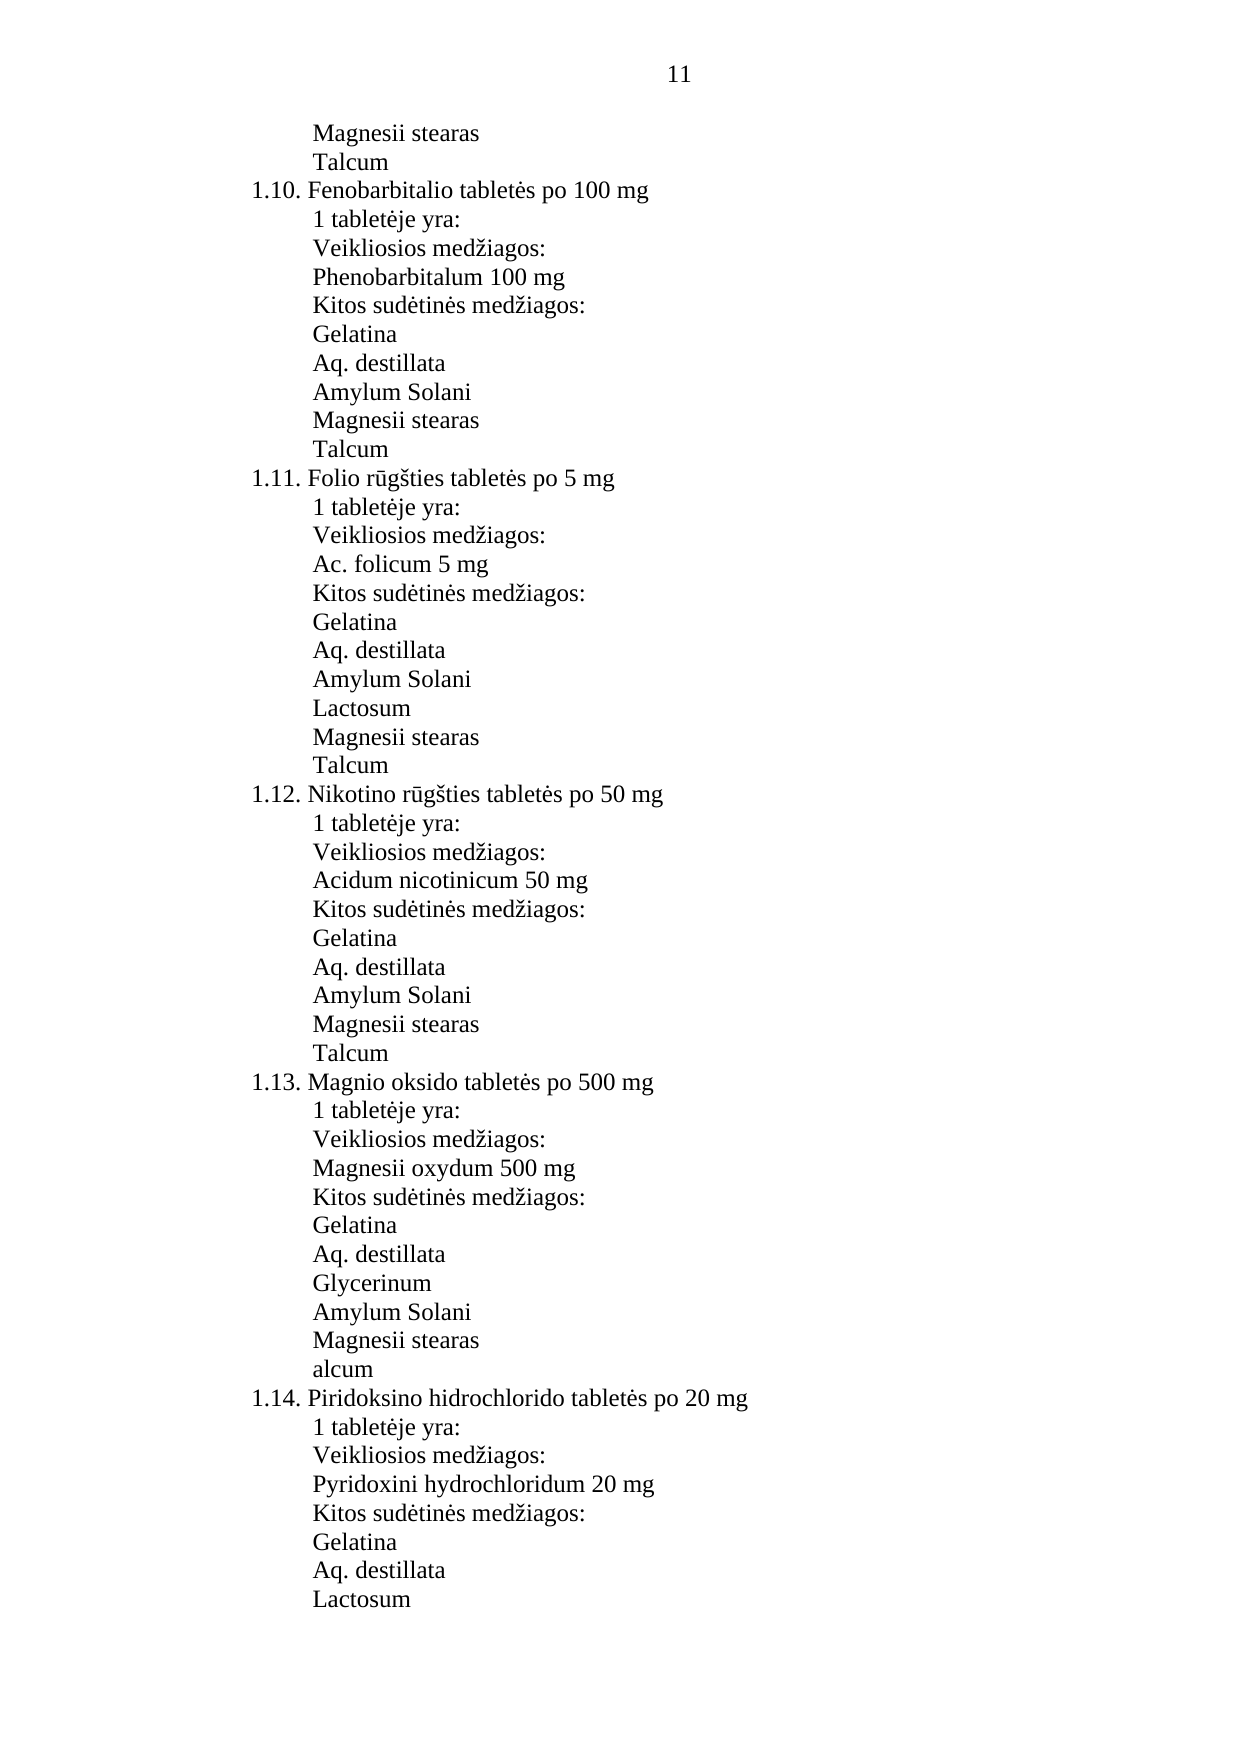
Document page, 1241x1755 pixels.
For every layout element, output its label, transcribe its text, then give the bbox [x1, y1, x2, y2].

text Aq. destillata [177, 1556, 1181, 1584]
text 1.14. Piridoksino hidrochlorido tabletės po 20 mg [177, 1383, 1181, 1412]
text Talcum [177, 751, 1181, 779]
text 1.12. Nikotino rūgšties tabletės po 50 mg [177, 779, 1181, 808]
text Gelatina [177, 607, 1181, 636]
text Gelatina [177, 319, 1181, 348]
text Kitos sudėtinės medžiagos: [177, 894, 1181, 923]
text Amylum Solani [177, 664, 1181, 693]
text Talcum [177, 1038, 1181, 1067]
text 1 tabletėje yra: [177, 1096, 1181, 1124]
text 1.13. Magnio oksido tabletės po 500 mg [177, 1067, 1181, 1096]
text Magnesii stearas [177, 1326, 1181, 1354]
text Gelatina [177, 1527, 1181, 1556]
text Pyridoxini hydrochloridum 20 mg [177, 1469, 1181, 1498]
text Gelatina [177, 923, 1181, 952]
text Kitos sudėtinės medžiagos: [177, 1182, 1181, 1211]
text Kitos sudėtinės medžiagos: [177, 1498, 1181, 1527]
text Aq. destillata [177, 636, 1181, 664]
text 1.10. Fenobarbitalio tabletės po 100 mg [177, 176, 1181, 204]
text Ac. folicum 5 mg [177, 549, 1181, 578]
text Veikliosios medžiagos: [177, 1124, 1181, 1153]
text Magnesii stearas [177, 406, 1181, 434]
text 1 tabletėje yra: [177, 492, 1181, 521]
text Phenobarbitalum 100 mg [177, 262, 1181, 291]
text 1.11. Folio rūgšties tabletės po 5 mg [177, 463, 1181, 492]
text Talcum [177, 147, 1181, 176]
text Veikliosios medžiagos: [177, 521, 1181, 549]
text Lactosum [177, 693, 1181, 722]
text Veikliosios medžiagos: [177, 837, 1181, 866]
text Kitos sudėtinės medžiagos: [177, 291, 1181, 319]
text Amylum Solani [177, 1297, 1181, 1326]
text Veikliosios medžiagos: [177, 1441, 1181, 1469]
text Aq. destillata [177, 348, 1181, 377]
text Aq. destillata [177, 952, 1181, 981]
text Acidum nicotinicum 50 mg [177, 866, 1181, 894]
text Amylum Solani [177, 981, 1181, 1009]
text Magnesii stearas [177, 1009, 1181, 1038]
text Aq. destillata [177, 1239, 1181, 1268]
text Talcum [177, 434, 1181, 463]
text Magnesii stearas [177, 118, 1181, 147]
text alcum [177, 1354, 1181, 1383]
text Veikliosios medžiagos: [177, 233, 1181, 262]
text 1 tabletėje yra: [177, 1412, 1181, 1441]
text Amylum Solani [177, 377, 1181, 406]
text Magnesii stearas [177, 722, 1181, 751]
text Glycerinum [177, 1268, 1181, 1297]
text Gelatina [177, 1211, 1181, 1239]
text 1 tabletėje yra: [177, 204, 1181, 233]
text 1 tabletėje yra: [177, 808, 1181, 837]
text Lactosum [177, 1584, 1181, 1613]
text Magnesii oxydum 500 mg [177, 1153, 1181, 1182]
text Kitos sudėtinės medžiagos: [177, 578, 1181, 607]
